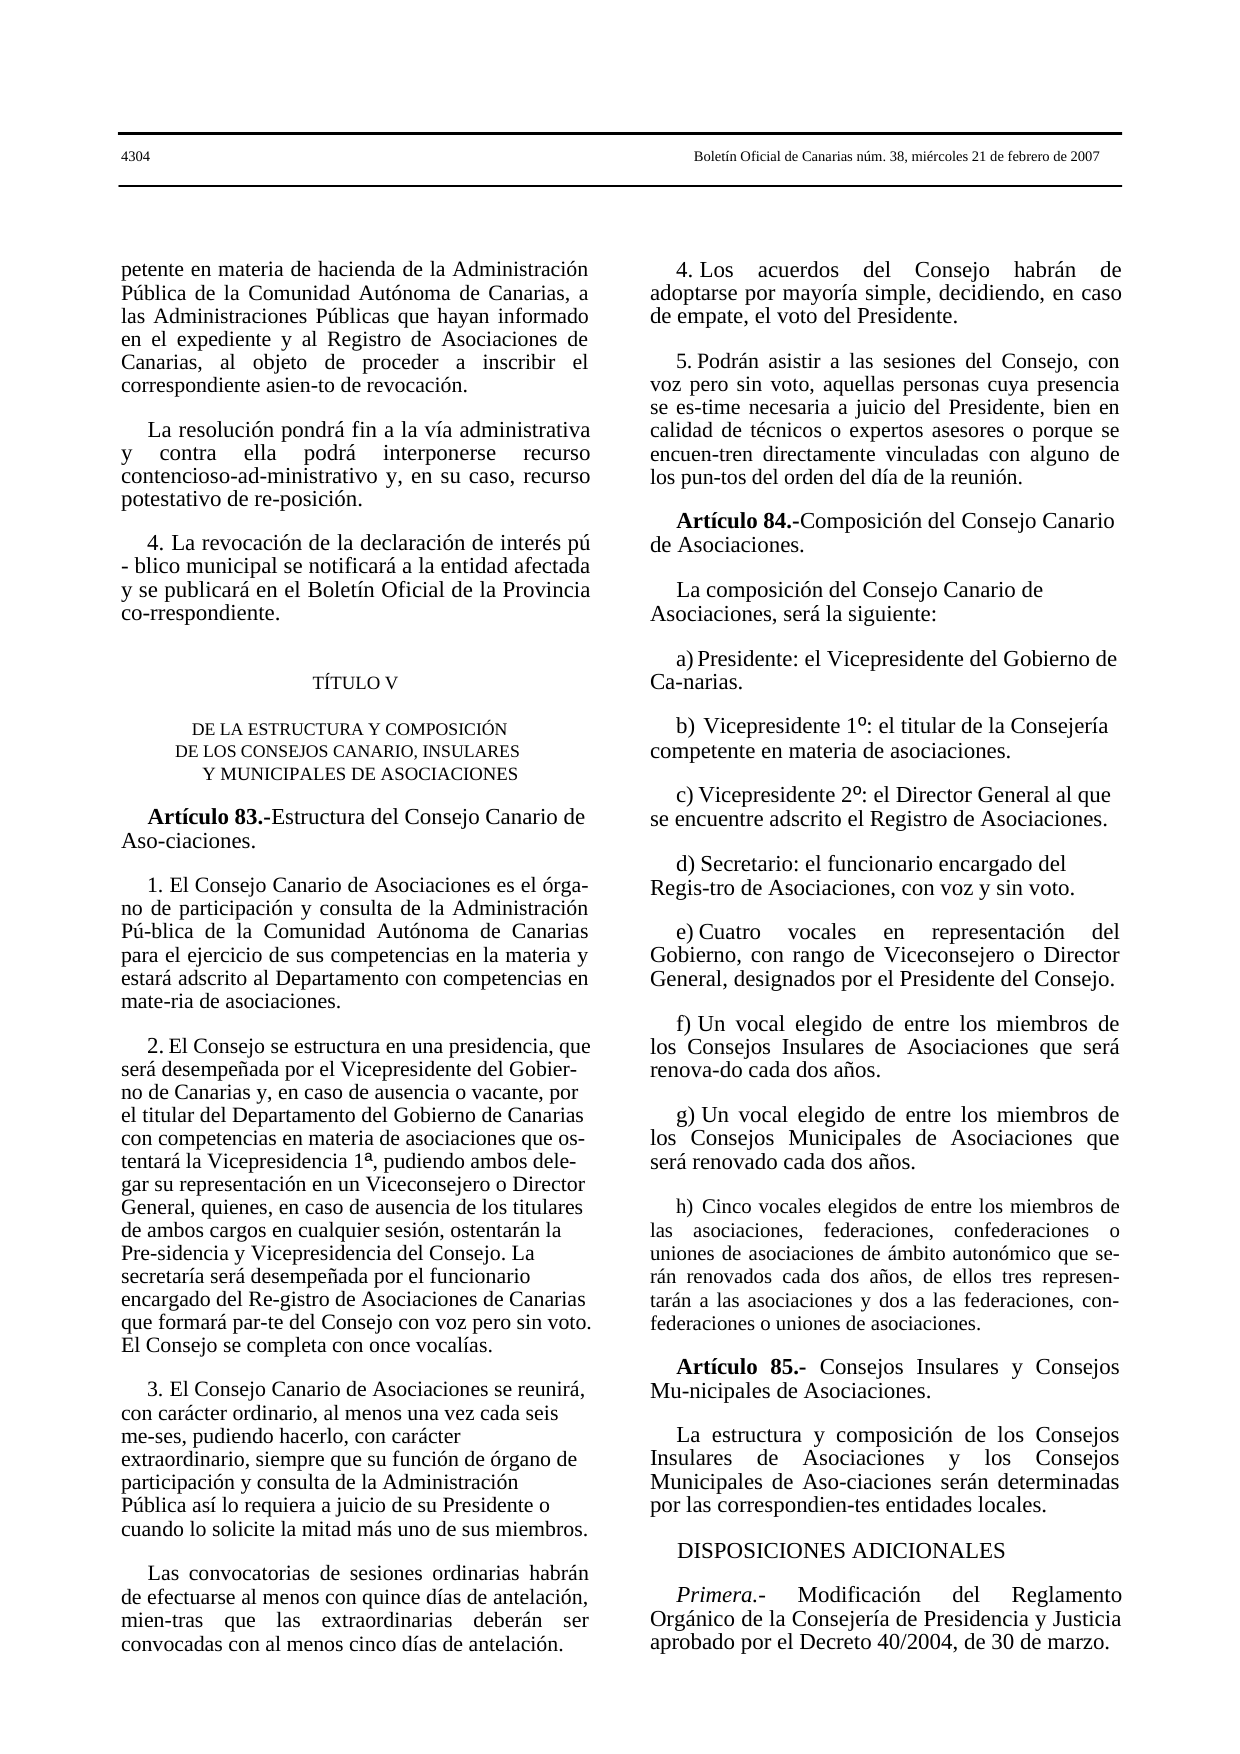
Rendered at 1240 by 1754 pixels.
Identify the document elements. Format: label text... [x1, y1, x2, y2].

text Y MUNICIPALES DE ASOCIACIONES [202, 764, 593, 784]
list El Consejo se estructura en una presidencia, que será desempeñada por el Vicepresidente del Gobier-no de Canarias y, en caso de ausencia o vacante, por el titular del Departamento del Gobierno de Canarias con competencias en materia de asociaciones que os-tentará la Vicepresidencia 1ª, pudiendo ambos dele-gar su representación en un Viceconsejero o Director General, quienes, en caso de ausencia de los titulares de ambos cargos en cualquier sesión, ostentarán la Pre-sidencia y Vicepresidencia del Consejo. La secretaría será desempeñada por el funcionario encargado del Re-gistro de Asociaciones de Canarias que formará par-te del Consejo con voz pero sin voto. El Consejo se completa con once vocalías. [121, 1034, 593, 1357]
text La estructura y composición de los Consejos Insulares de Asociaciones y los Consejos Municipales de Aso-ciaciones serán determinadas por las correspondien-tes entidades locales. [650, 1424, 1120, 1517]
list Un vocal elegido de entre los miembros de los Consejos Insulares de Asociaciones que será renova-do cada dos años. [650, 1012, 1120, 1083]
list Cinco vocales elegidos de entre los miembros de las asociaciones, federaciones, confederaciones o uniones de asociaciones de ámbito autonómico que se-rán renovados cada dos años, de ellos tres represen-tarán a las asociaciones y dos a las federaciones, con-federaciones o uniones de asociaciones. [650, 1195, 1120, 1335]
list La revocación de la declaración de interés pú - blico municipal se notificará a la entidad afectada y se publicará en el Boletín Oficial de la Provincia co-rrespondiente. [121, 532, 591, 625]
list Los acuerdos del Consejo habrán de adoptarse por mayoría simple, decidiendo, en caso de empate, el voto del Presidente. [650, 258, 1122, 329]
list Vicepresidente 2º: el Director General al que se encuentre adscrito el Registro de Asociaciones. [650, 783, 1120, 832]
text Las convocatorias de sesiones ordinarias habrán de efectuarse al menos con quince días de antelación, mien-tras que las extraordinarias deberán ser convocadas con al menos cinco días de antelación. [121, 1562, 589, 1656]
text petente en materia de hacienda de la Administración Pública de la Comunidad Autónoma de Canarias, a las Administraciones Públicas que hayan informado en el expediente y al Registro de Asociaciones de Canarias, al objeto de proceder a inscribir el correspondiente asien-to de revocación. [121, 258, 589, 398]
list Presidente: el Vicepresidente del Gobierno de Ca-narias. [650, 647, 1118, 695]
text 4304 Boletín Oficial de Canarias núm. 38, miércoles 21 de febrero de 2007 [121, 142, 1122, 166]
list Vicepresidente 1º: el titular de la Consejería competente en materia de asociaciones. [650, 714, 1122, 763]
text Artículo 85.- Consejos Insulares y Consejos Mu-nicipales de Asociaciones. [650, 1355, 1120, 1404]
text TÍTULO V [312, 672, 593, 693]
text Artículo 84.-Composición del Consejo Canario de Asociaciones. [650, 509, 1116, 557]
list Cuatro vocales en representación del Gobierno, con rango de Viceconsejero o Director General, designados por el Presidente del Consejo. [650, 921, 1120, 991]
list El Consejo Canario de Asociaciones se reunirá, con carácter ordinario, al menos una vez cada seis me-ses, pudiendo hacerlo, con carácter extraordinario, siempre que su función de órgano de participación y consulta de la Administración Pública así lo requiera a juicio de su Presidente o cuando lo solicite la mitad más uno de sus miembros. [121, 1378, 589, 1541]
text DE LA ESTRUCTURA Y COMPOSICIÓN DE LOS CONSEJOS CANARIO, INSULARES [175, 719, 535, 762]
text La composición del Consejo Canario de Asociaciones, será la siguiente: [650, 578, 1116, 626]
text DISPOSICIONES ADICIONALES [677, 1537, 1122, 1563]
text Artículo 83.-Estructura del Consejo Canario de Aso-ciaciones. [121, 805, 589, 853]
list Un vocal elegido de entre los miembros de los Consejos Municipales de Asociaciones que será renovado cada dos años. [650, 1103, 1120, 1174]
text Primera.- Modificación del Reglamento Orgánico de la Consejería de Presidencia y Justicia aprobado por el Decreto 40/2004, de 30 de marzo. [650, 1584, 1122, 1655]
list El Consejo Canario de Asociaciones es el órga-no de participación y consulta de la Administración Pú-blica de la Comunidad Autónoma de Canarias para el ejercicio de sus competencias en la materia y estará adscrito al Departamento con competencias en mate-ria de asociaciones. [121, 874, 589, 1013]
list Podrán asistir a las sesiones del Consejo, con voz pero sin voto, aquellas personas cuya presencia se es-time necesaria a juicio del Presidente, bien en calidad de técnicos o expertos asesores o porque se encuen-tren directamente vinculadas con alguno de los pun-tos del orden del día de la reunión. [650, 350, 1120, 489]
text La resolución pondrá fin a la vía administrativa y contra ella podrá interponerse recurso contencioso-ad-ministrativo y, en su caso, recurso potestativo de re-posición. [121, 418, 591, 511]
list Secretario: el funcionario encargado del Regis-tro de Asociaciones, con voz y sin voto. [650, 852, 1120, 900]
